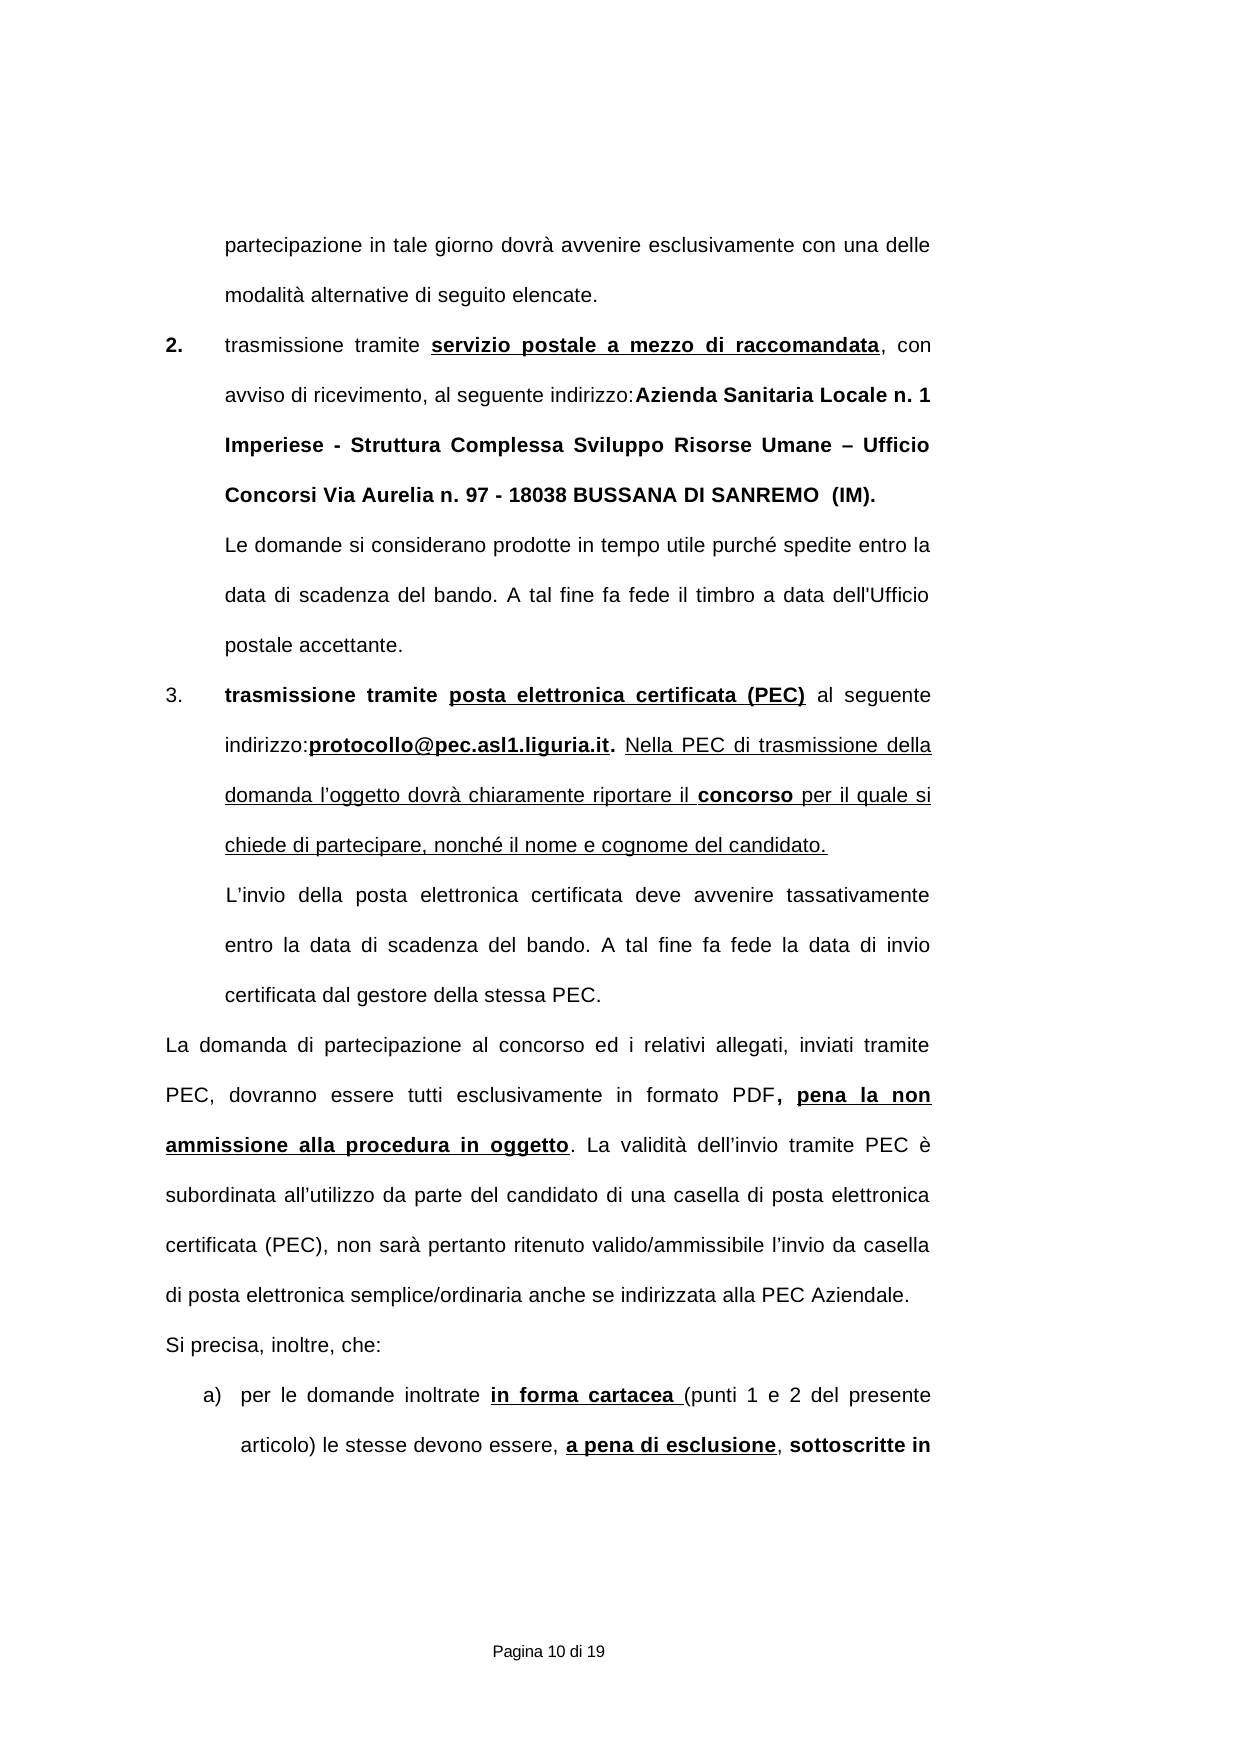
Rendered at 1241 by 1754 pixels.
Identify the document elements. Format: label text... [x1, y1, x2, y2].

text Le domande si considerano prodotte in tempo utile purché spedite entro la data di scadenza del bando. A tal fine fa fede il timbro a data dell'Ufficio postale accettante. [224, 507, 931, 657]
text L’invio della posta elettronica certificata deve avvenire tassativamente entro la data di scadenza del bando. A tal fine fa fede la data di invio certificata dal gestore della stessa PEC. [224, 857, 931, 1007]
list per le domande inoltrate in forma cartacea (punti 1 e 2 del presente articolo) le stesse devono essere, a pena di esclusione, sottoscritte in [203, 1357, 931, 1457]
list trasmissione tramite servizio postale a mezzo di raccomandata, con avviso di ricevimento, al seguente indirizzo:Azienda Sanitaria Locale n. 1 Imperiese - Struttura Complessa Sviluppo Risorse Umane – Ufficio Concorsi Via Aurelia n. 97 - 18038 BUSSANA DI SANREMO (IM). [165, 307, 931, 507]
list trasmissione tramite posta elettronica certificata (PEC) al seguente indirizzo:protocollo@pec.asl1.liguria.it. Nella PEC di trasmissione della domanda l’oggetto dovrà chiaramente riportare il concorso per il quale si chiede di partecipare, nonché il nome e cognome del candidato. [165, 657, 931, 857]
text Si precisa, inoltre, che: [165, 1307, 931, 1357]
text La domanda di partecipazione al concorso ed i relativi allegati, inviati tramite PEC, dovranno essere tutti esclusivamente in formato PDF, pena la non ammissione alla procedura in oggetto. La validità dell’invio tramite PEC è subordinata all’utilizzo da parte del candidato di una casella di posta elettronica certificata (PEC), non sarà pertanto ritenuto valido/ammissibile l’invio da casella di posta elettronica semplice/ordinaria anche se indirizzata alla PEC Aziendale. [165, 1007, 931, 1307]
list partecipazione in tale giorno dovrà avvenire esclusivamente con una delle modalità alternative di seguito elencate. [165, 207, 931, 307]
